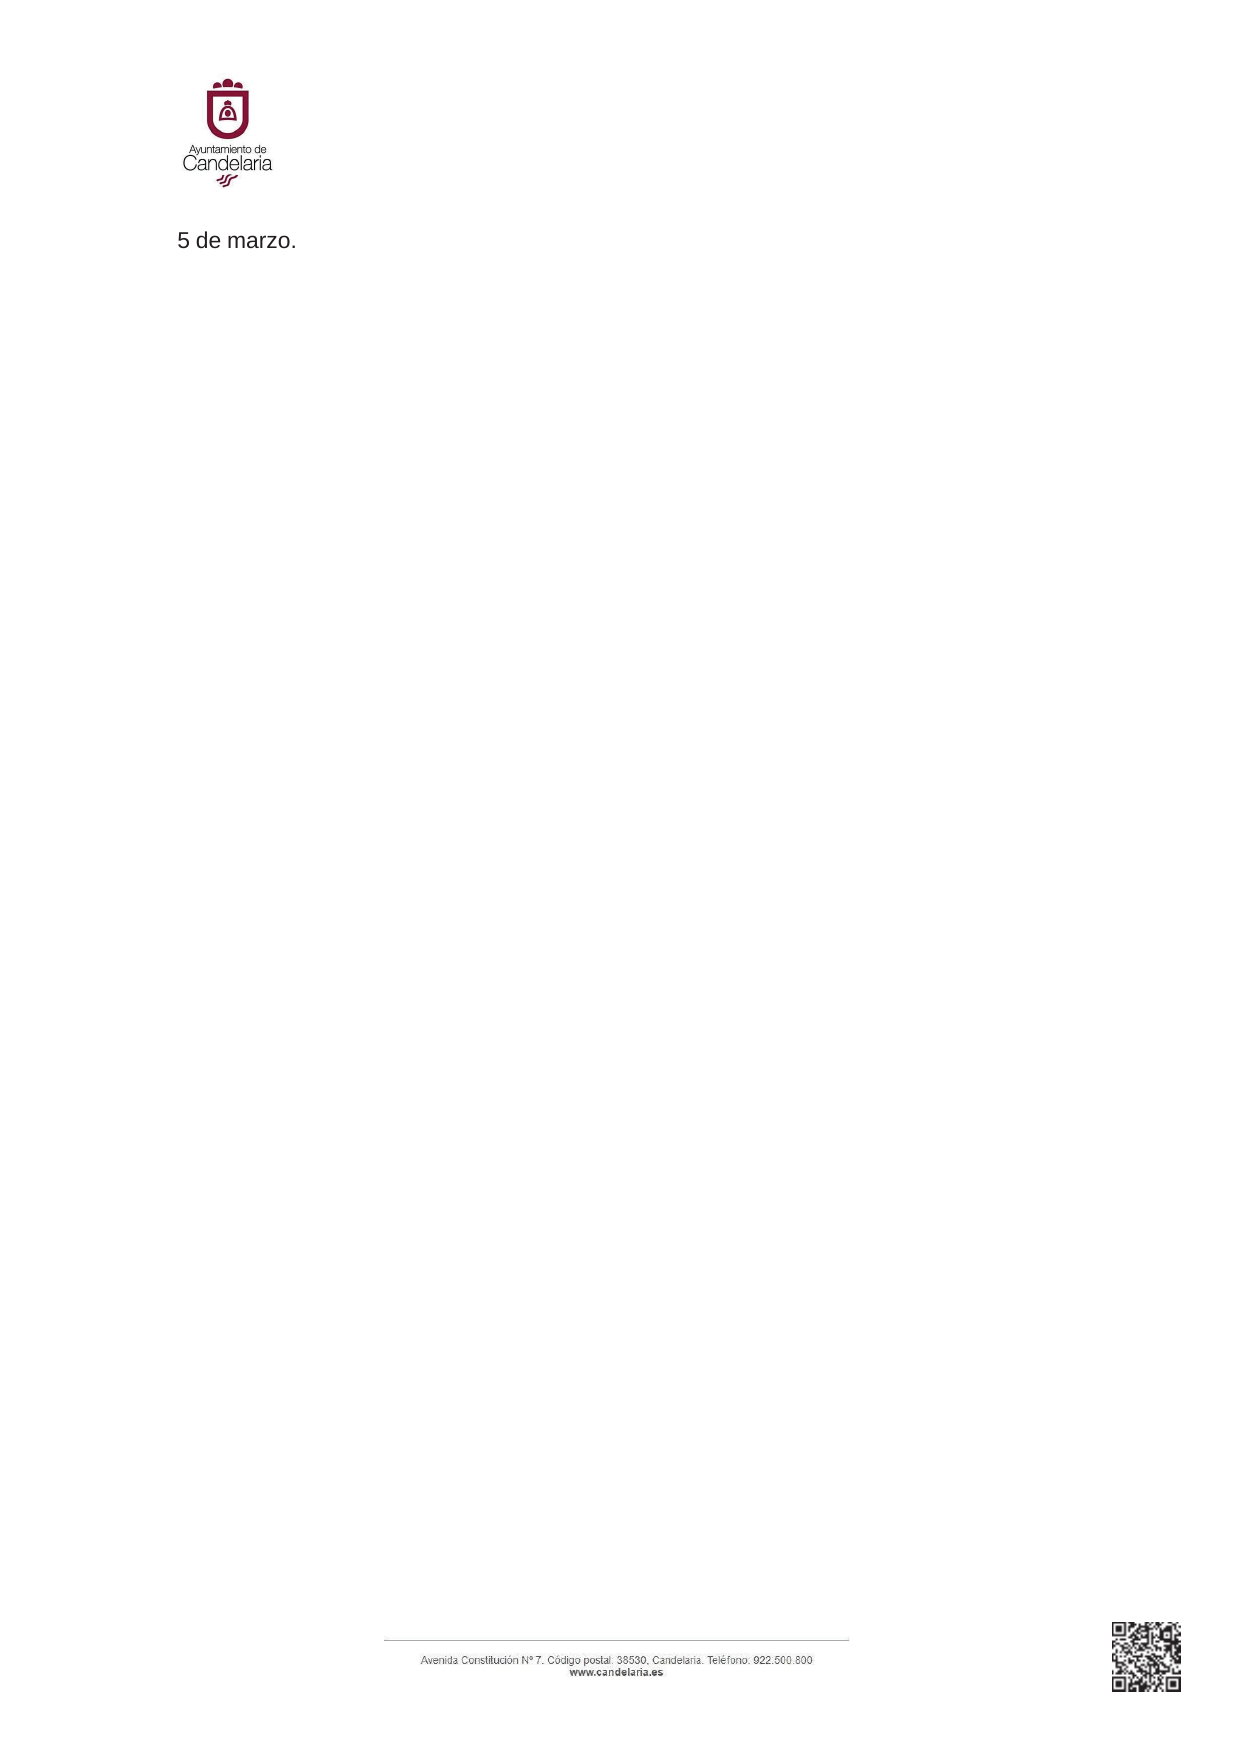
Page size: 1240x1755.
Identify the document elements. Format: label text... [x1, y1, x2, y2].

text 5 de marzo. [177, 227, 1063, 254]
